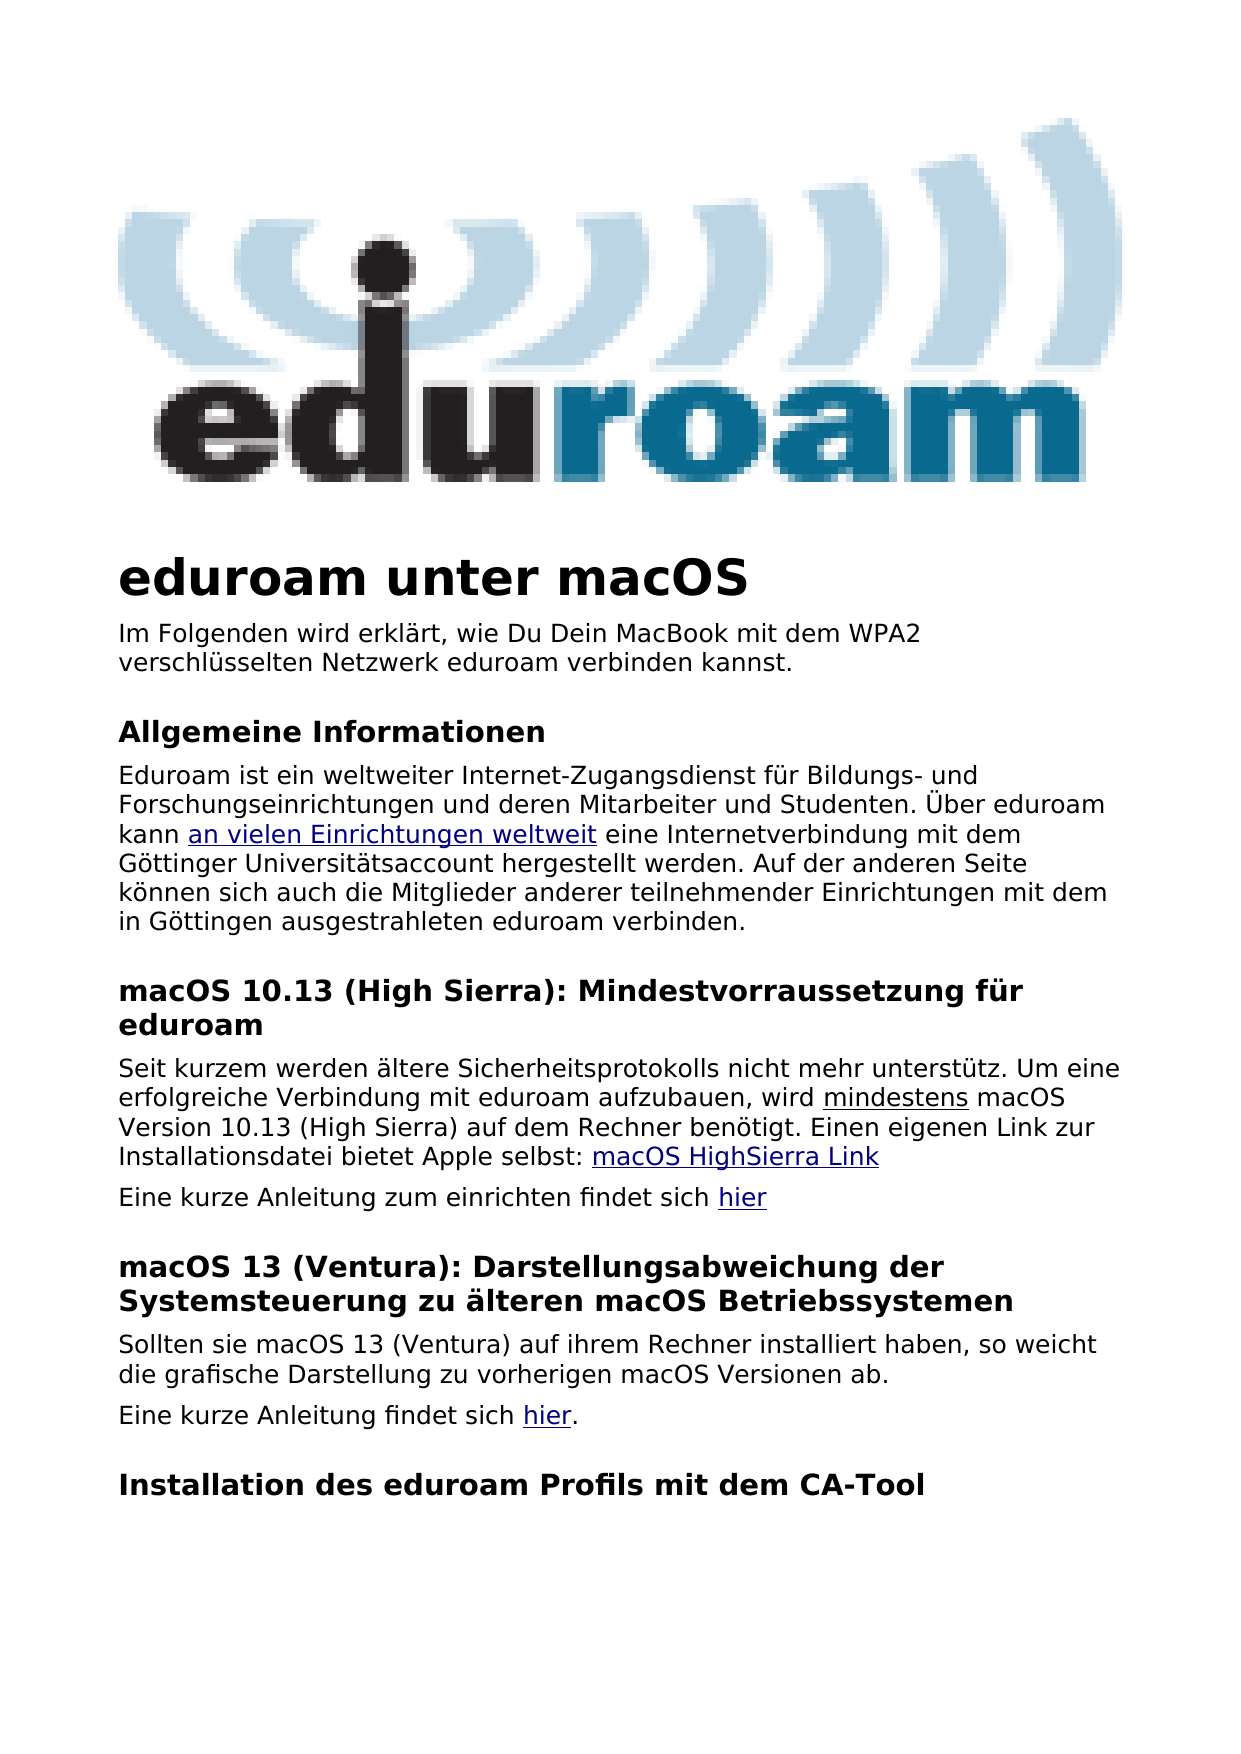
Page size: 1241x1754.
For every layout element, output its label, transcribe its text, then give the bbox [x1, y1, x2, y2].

subtitle macOS 10.13 (High Sierra): Mindestvorraussetzung für eduroam [118, 974, 1122, 1042]
text Eine kurze Anleitung findet sich hier. [118, 1402, 1122, 1431]
subtitle Installation des eduroam Profils mit dem CA-Tool [118, 1468, 1122, 1502]
text Seit kurzem werden ältere Sicherheitsprotokolls nicht mehr unterstütz. Um eine erfolgreiche Verbindung mit eduroam aufzubauen, wird mindestens macOS Version 10.13 (High Sierra) auf dem Rechner benötigt. Einen eigenen Link zur Installationsdatei bietet Apple selbst: macOS HighSierra Link [118, 1054, 1122, 1171]
text Im Folgenden wird erklärt, wie Du Dein MacBook mit dem WPA2 verschlüsselten Netzwerk eduroam verbinden kannst. [118, 619, 1122, 678]
subtitle macOS 13 (Ventura): Darstellungsabweichung der Systemsteuerung zu älteren macOS Betriebssystemen [118, 1250, 1122, 1318]
subtitle eduroam unter macOS [118, 548, 1122, 607]
text Eine kurze Anleitung zum einrichten findet sich hier [118, 1184, 1122, 1213]
picture [118, 118, 1123, 482]
text Sollten sie macOS 13 (Ventura) auf ihrem Rechner installiert haben, so weicht die grafische Darstellung zu vorherigen macOS Versionen ab. [118, 1331, 1122, 1389]
subtitle Allgemeine Informationen [118, 715, 1122, 749]
text Eduroam ist ein weltweiter Internet-Zugangsdienst für Bildungs- und Forschungseinrichtungen und deren Mitarbeiter und Studenten. Über eduroam kann an vielen Einrichtungen weltweit eine Internetverbindung mit dem Göttinger Universitätsaccount hergestellt werden. Auf der anderen Seite können sich auch die Mitglieder anderer teilnehmender Einrichtungen mit dem in Göttingen ausgestrahleten eduroam verbinden. [118, 762, 1122, 937]
